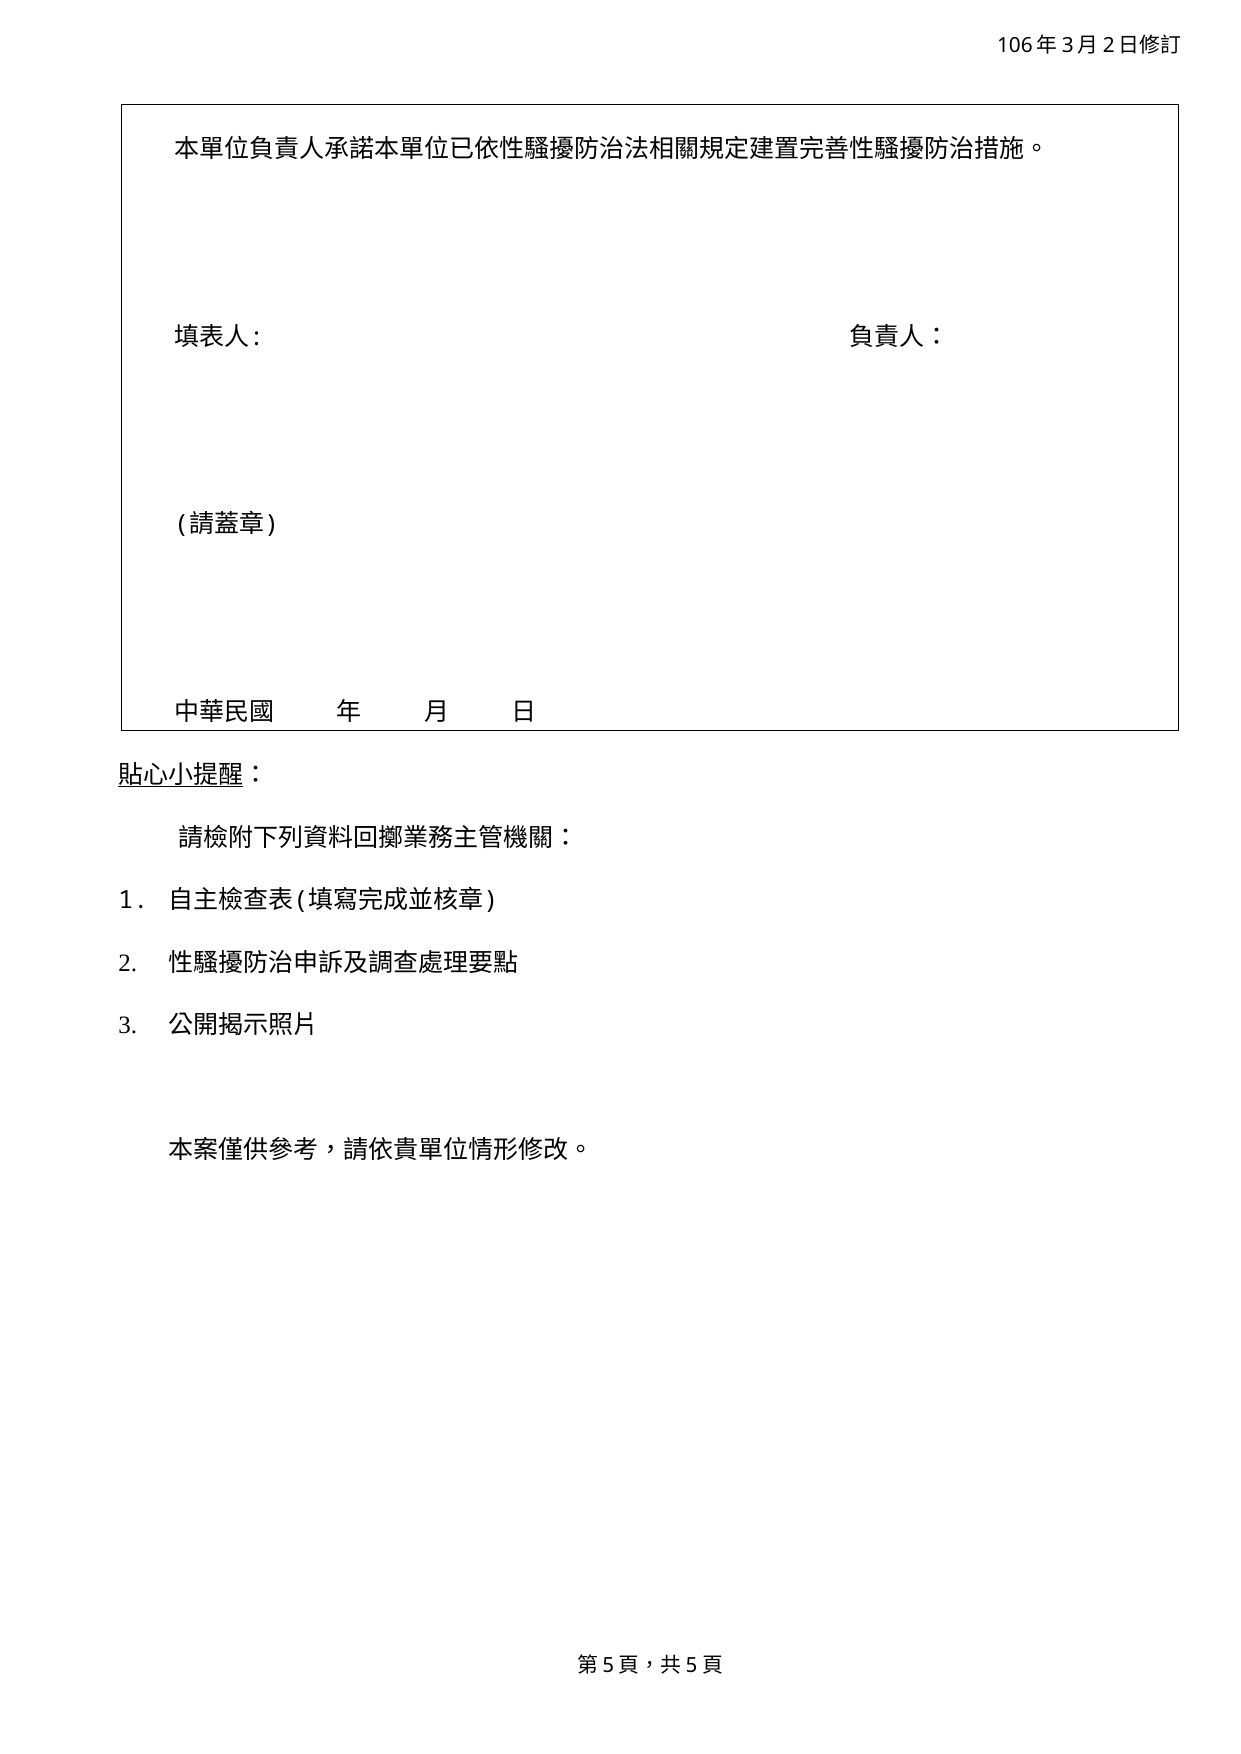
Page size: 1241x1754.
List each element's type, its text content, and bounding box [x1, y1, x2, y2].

list 公開揭示照片 [118, 981, 1181, 1043]
text 貼心小提醒： [118, 731, 1181, 793]
list 自主檢查表(填寫完成並核章) [118, 856, 1181, 918]
list 性騷擾防治申訴及調查處理要點 [118, 918, 1181, 981]
text 本案僅供參考，請依貴單位情形修改。 [168, 1106, 1181, 1168]
text 請檢附下列資料回擲業務主管機關： [118, 793, 1181, 856]
table_cell 本單位負責人承諾本單位已依性騷擾防治法相關規定建置完善性騷擾防治措施。 填表人: 負責人： (請蓋章) 中華民國 年 月 日 [122, 105, 1178, 730]
